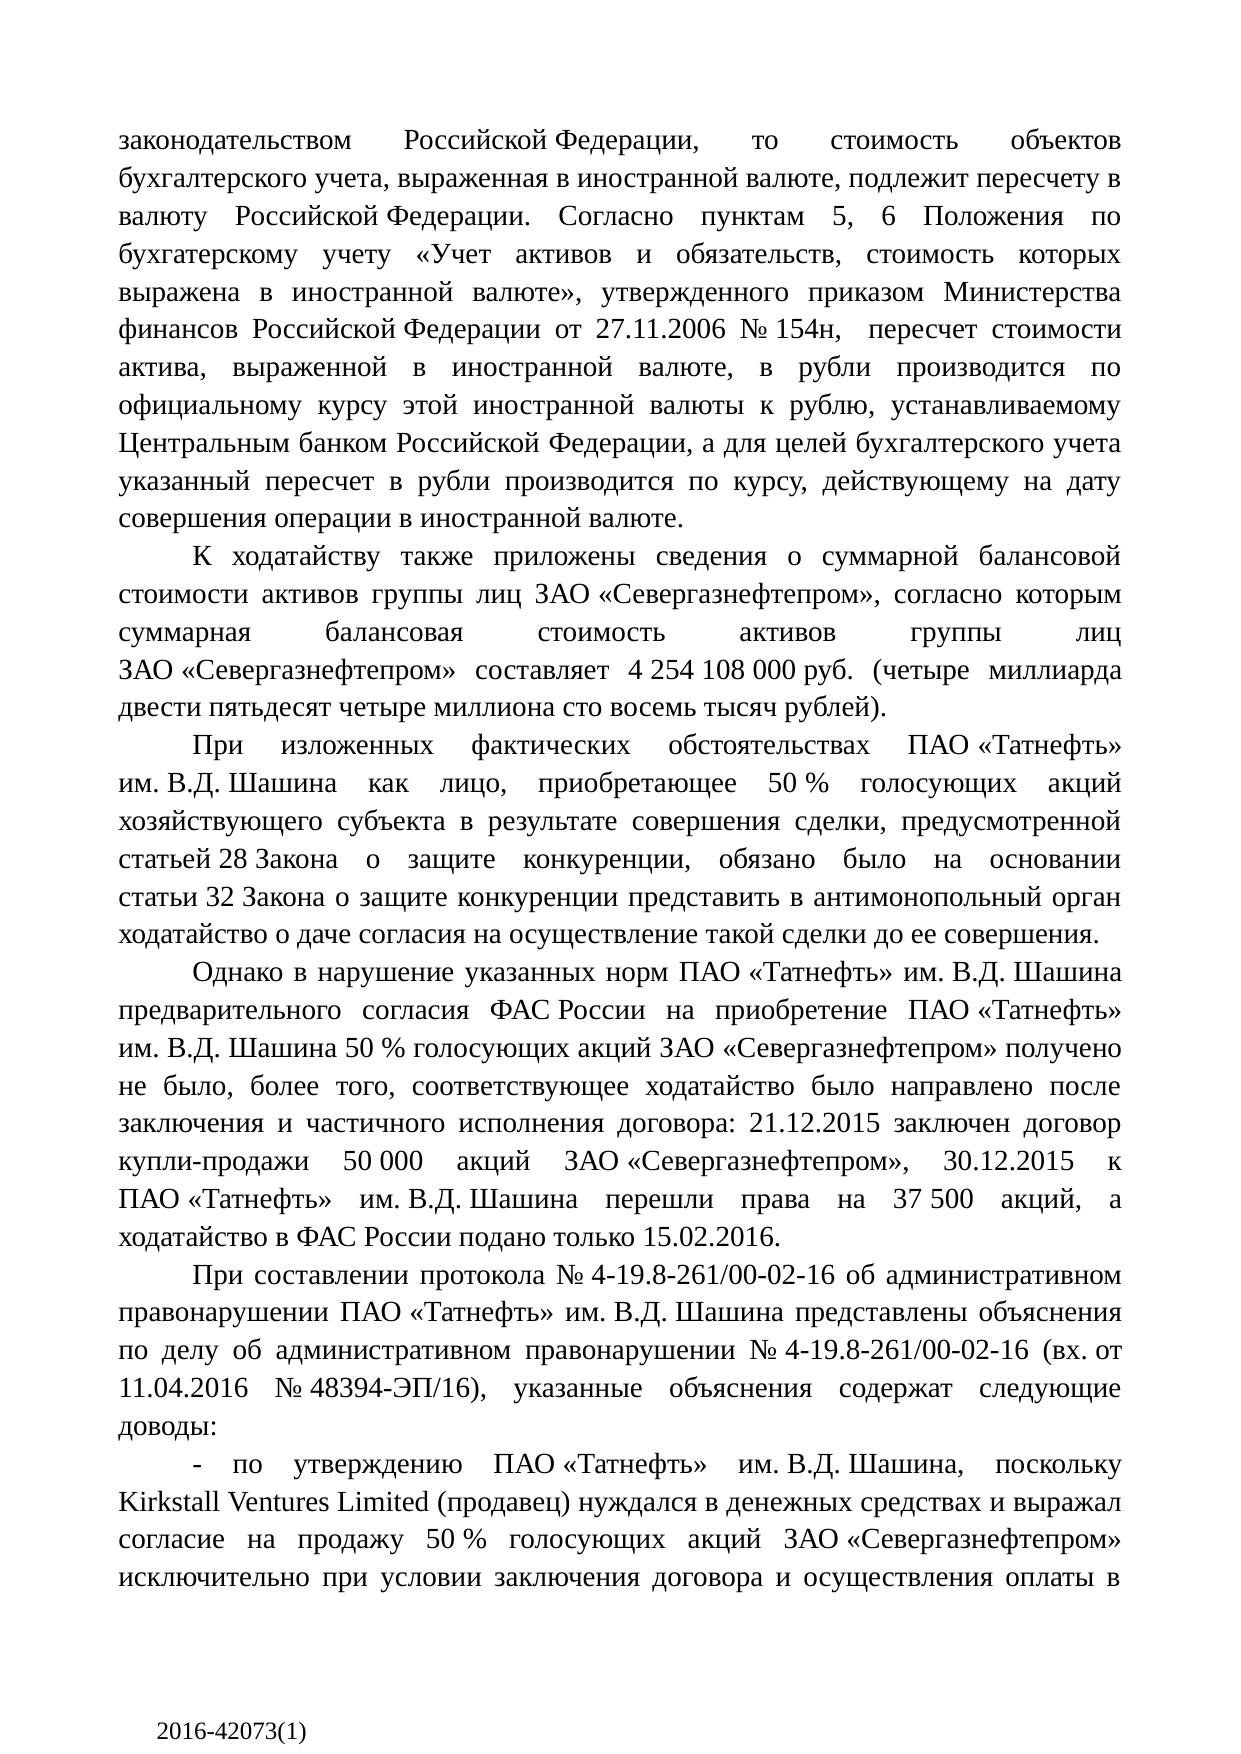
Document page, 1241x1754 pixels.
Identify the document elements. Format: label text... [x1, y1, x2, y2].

text - по утверждению ПАО «Татнефть» им. В.Д. Шашина, поскольку Kirkstall Ventures Limited (продавец) нуждался в денежных средствах и выражал согласие на продажу 50 % голосующих акций ЗАО «Севергазнефтепром» исключительно при условии заключения договора и осуществления оплаты в [118, 1442, 1122, 1593]
text законодательством Российской Федерации, то стоимость объектов бухгалтерского учета, выраженная в иностранной валюте, подлежит пересчету в валюту Российской Федерации. Согласно пунктам 5, 6 Положения по бухгатерскому учету «Учет активов и обязательств, стоимость которых выражена в иностранной валюте», утвержденного приказом Министерства финансов Российской Федерации от 27.11.2006 № 154н, пересчет стоимости актива, выраженной в иностранной валюте, в рубли производится по официальному курсу этой иностранной валюты к рублю, устанавливаемому Центральным банком Российской Федерации, а для целей бухгалтерского учета указанный пересчет в рубли производится по курсу, действующему на дату совершения операции в иностранной валюте. [118, 118, 1122, 534]
text Однако в нарушение указанных норм ПАО «Татнефть» им. В.Д. Шашина предварительного согласия ФАС России на приобретение ПАО «Татнефть» им. В.Д. Шашина 50 % голосующих акций ЗАО «Севергазнефтепром» получено не было, более того, соответствующее ходатайство было направлено после заключения и частичного исполнения договора: 21.12.2015 заключен договор купли-продажи 50 000 акций ЗАО «Севергазнефтепром», 30.12.2015 к ПАО «Татнефть» им. В.Д. Шашина перешли права на 37 500 акций, а ходатайство в ФАС России подано только 15.02.2016. [118, 950, 1122, 1252]
text К ходатайству также приложены сведения о суммарной балансовой стоимости активов группы лиц ЗАО «Севергазнефтепром», согласно которым суммарная балансовая стоимость активов группы лиц ЗАО «Севергазнефтепром» составляет 4 254 108 000 руб. (четыре миллиарда двести пятьдесят четыре миллиона сто восемь тысяч рублей). [118, 534, 1122, 723]
text При изложенных фактических обстоятельствах ПАО «Татнефть» им. В.Д. Шашина как лицо, приобретающее 50 % голосующих акций хозяйствующего субъекта в результате совершения сделки, предусмотренной статьей 28 Закона о защите конкуренции, обязано было на основании статьи 32 Закона о защите конкуренции представить в антимонопольный орган ходатайство о даче согласия на осуществление такой сделки до ее совершения. [118, 723, 1122, 950]
text При составлении протокола № 4-19.8-261/00-02-16 об административном правонарушении ПАО «Татнефть» им. В.Д. Шашина представлены объяснения по делу об административном правонарушении № 4-19.8-261/00-02-16 (вх. от 11.04.2016 № 48394-ЭП/16), указанные объяснения содержат следующие доводы: [118, 1252, 1122, 1442]
